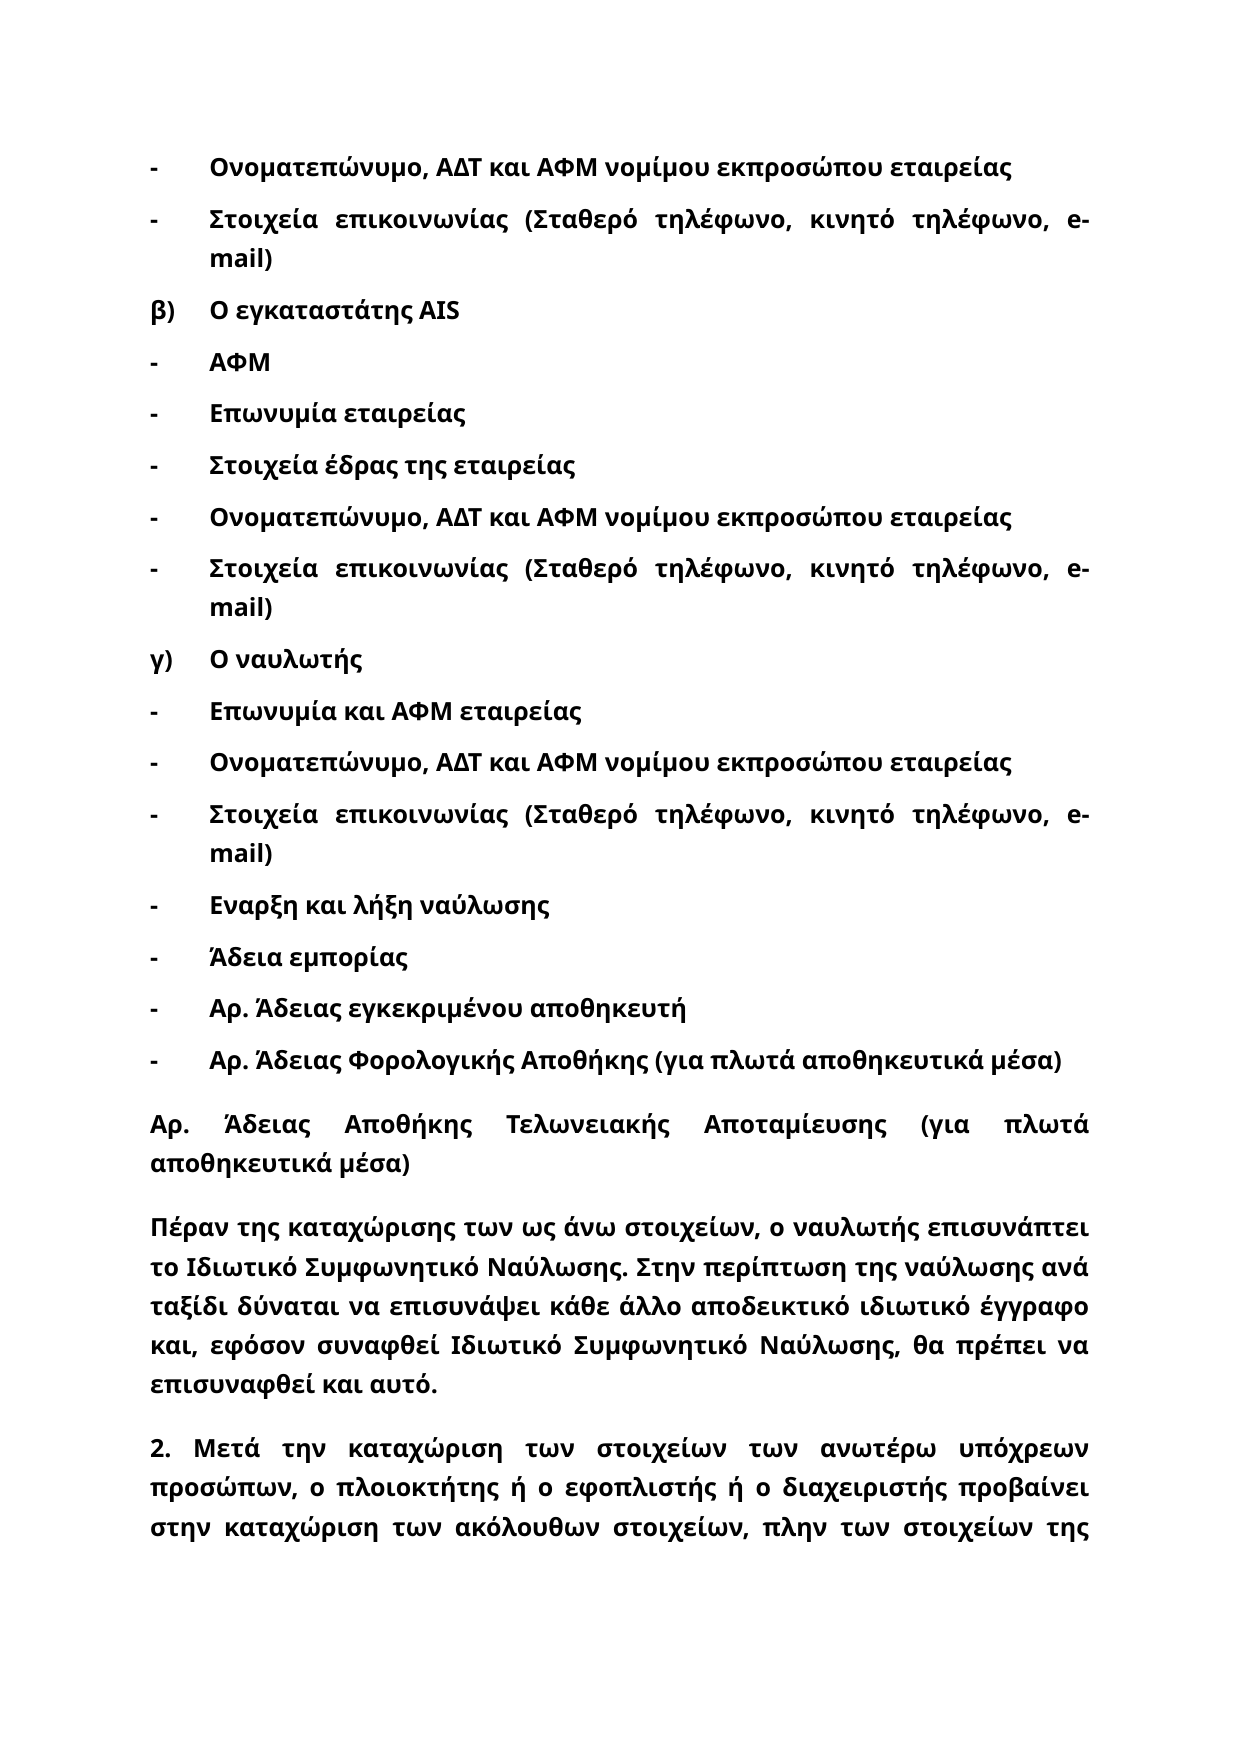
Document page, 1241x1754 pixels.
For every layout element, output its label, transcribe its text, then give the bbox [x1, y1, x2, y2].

list - Στοιχεία επικοινωνίας (Σταθερό τηλέφωνο, κινητό τηλέφωνο, e-mail) [150, 202, 1090, 275]
list - Ονοματεπώνυμο, ΑΔΤ και ΑΦΜ νομίμου εκπροσώπου εταιρείας [150, 499, 1090, 533]
list - Στοιχεία επικοινωνίας (Σταθερό τηλέφωνο, κινητό τηλέφωνο, e-mail) [150, 797, 1090, 870]
list - Ονοματεπώνυμο, ΑΔΤ και ΑΦΜ νομίμου εκπροσώπου εταιρείας [150, 745, 1090, 779]
list - Άδεια εμπορίας [150, 939, 1090, 973]
list - Αρ. Άδειας εγκεκριμένου αποθηκευτή [150, 991, 1090, 1025]
list - Επωνυμία εταιρείας [150, 396, 1090, 430]
list γ) Ο ναυλωτής [150, 642, 1090, 676]
list - Στοιχεία έδρας της εταιρείας [150, 447, 1090, 482]
list - ΑΦΜ [150, 344, 1090, 378]
list - Επωνυμία και ΑΦΜ εταιρείας [150, 693, 1090, 727]
text 2. Μετά την καταχώριση των στοιχείων των ανωτέρω υπόχρεων προσώπων, ο πλοιοκτήτης ή ο εφοπλιστής ή ο διαχειριστής προβαίνει στην καταχώριση των ακόλουθων στοιχείων, πλην των στοιχείων της [150, 1431, 1090, 1543]
list - Στοιχεία επικοινωνίας (Σταθερό τηλέφωνο, κινητό τηλέφωνο, e-mail) [150, 551, 1090, 624]
list - Εναρξη και λήξη ναύλωσης [150, 887, 1090, 922]
list β) Ο εγκαταστάτης AIS [150, 292, 1090, 327]
list - Αρ. Άδειας Φορολογικής Αποθήκης (για πλωτά αποθηκευτικά μέσα) [150, 1042, 1090, 1077]
text Πέραν της καταχώρισης των ως άνω στοιχείων, ο ναυλωτής επισυνάπτει το Ιδιωτικό Συμφωνητικό Ναύλωσης. Στην περίπτωση της ναύλωσης ανά ταξίδι δύναται να επισυνάψει κάθε άλλο αποδεικτικό ιδιωτικό έγγραφο και, εφόσον συναφθεί Ιδιωτικό Συμφωνητικό Ναύλωσης, θα πρέπει να επισυναφθεί και αυτό. [150, 1210, 1090, 1401]
text Αρ. Άδειας Αποθήκης Τελωνειακής Αποταμίευσης (για πλωτά αποθηκευτικά μέσα) [150, 1107, 1090, 1180]
list - Ονοματεπώνυμο, ΑΔΤ και ΑΦΜ νομίμου εκπροσώπου εταιρείας [150, 150, 1090, 184]
